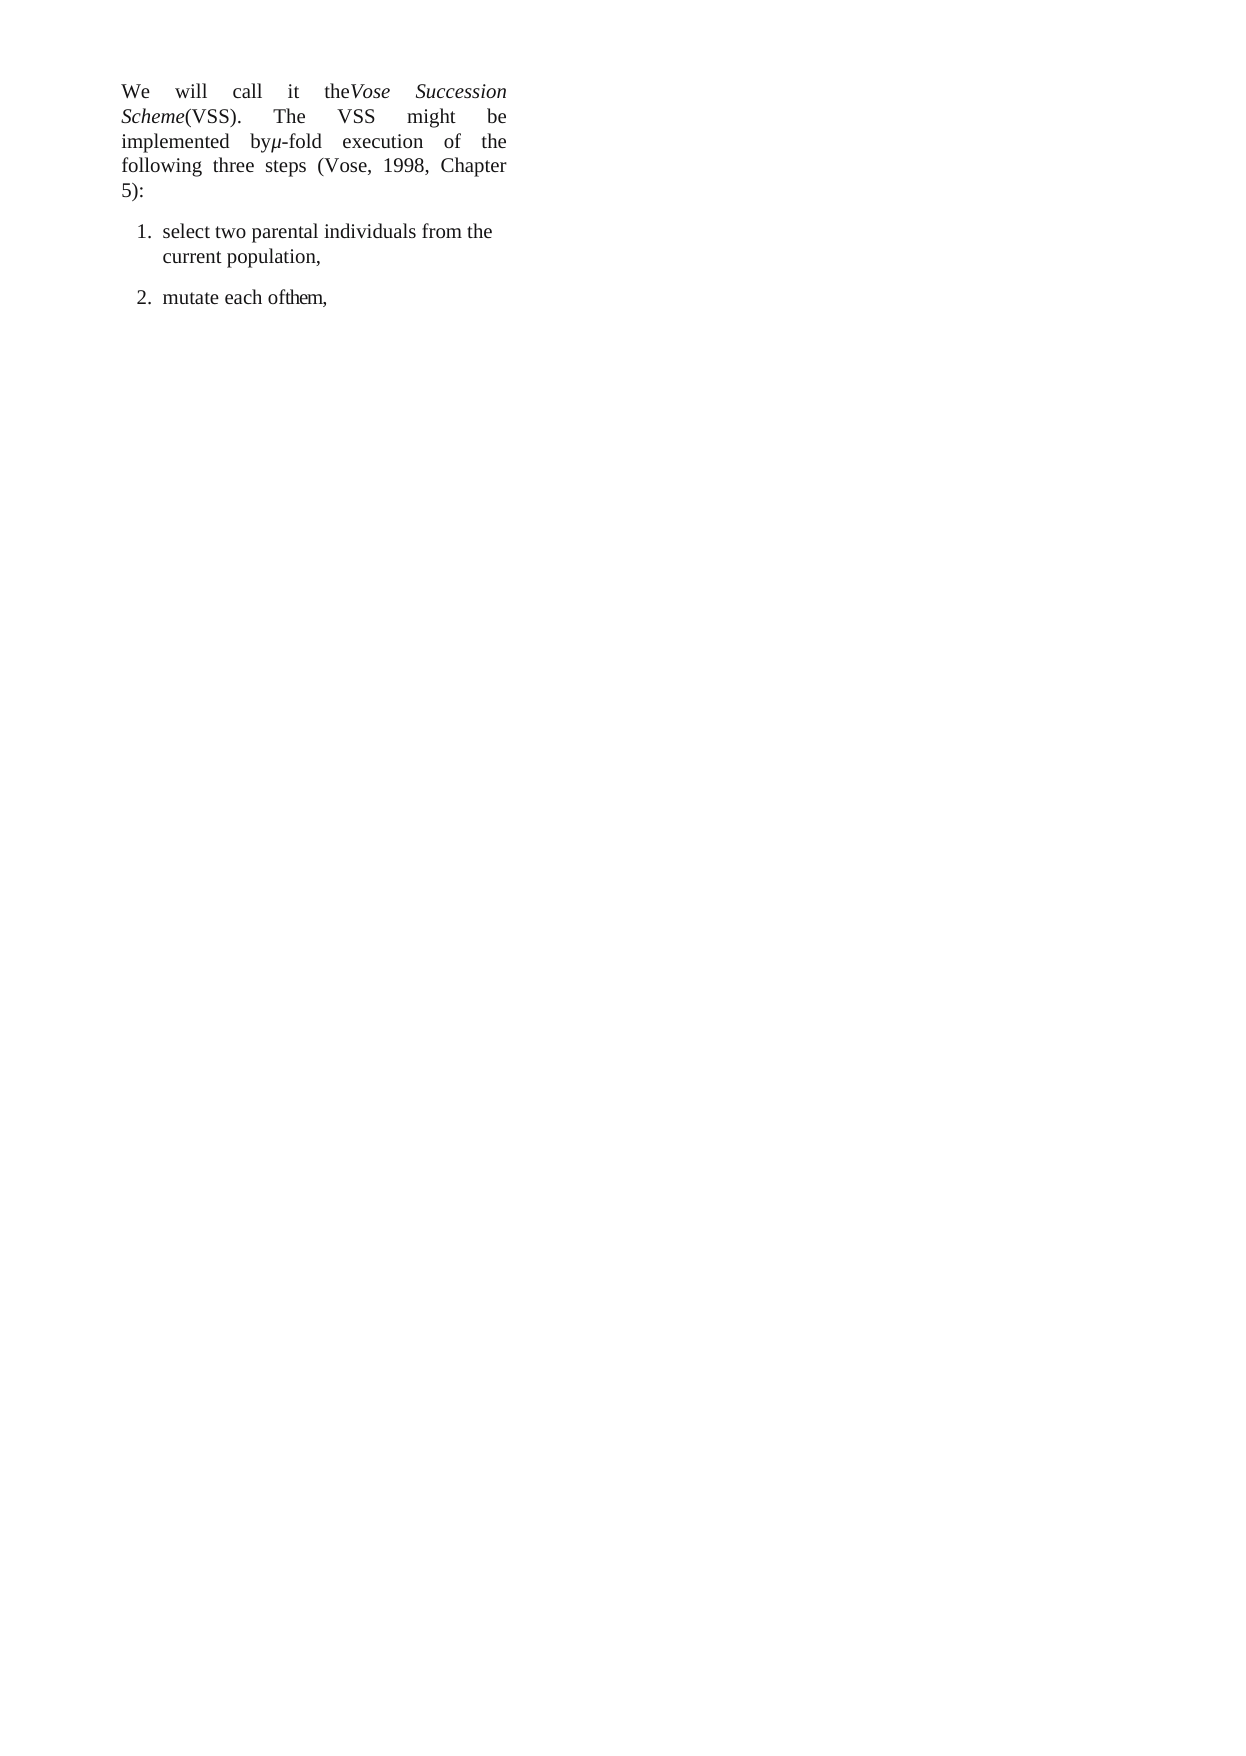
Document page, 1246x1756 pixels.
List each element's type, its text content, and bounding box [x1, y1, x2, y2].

list mutate each ofthem, [136, 285, 599, 309]
text We will call it theVose Succession Scheme(VSS). The VSS might be implemented byμ-fold execution of the following three steps (Vose, 1998, Chapter 5): [121, 79, 507, 202]
list select two parental individuals from the current population, [136, 219, 507, 268]
